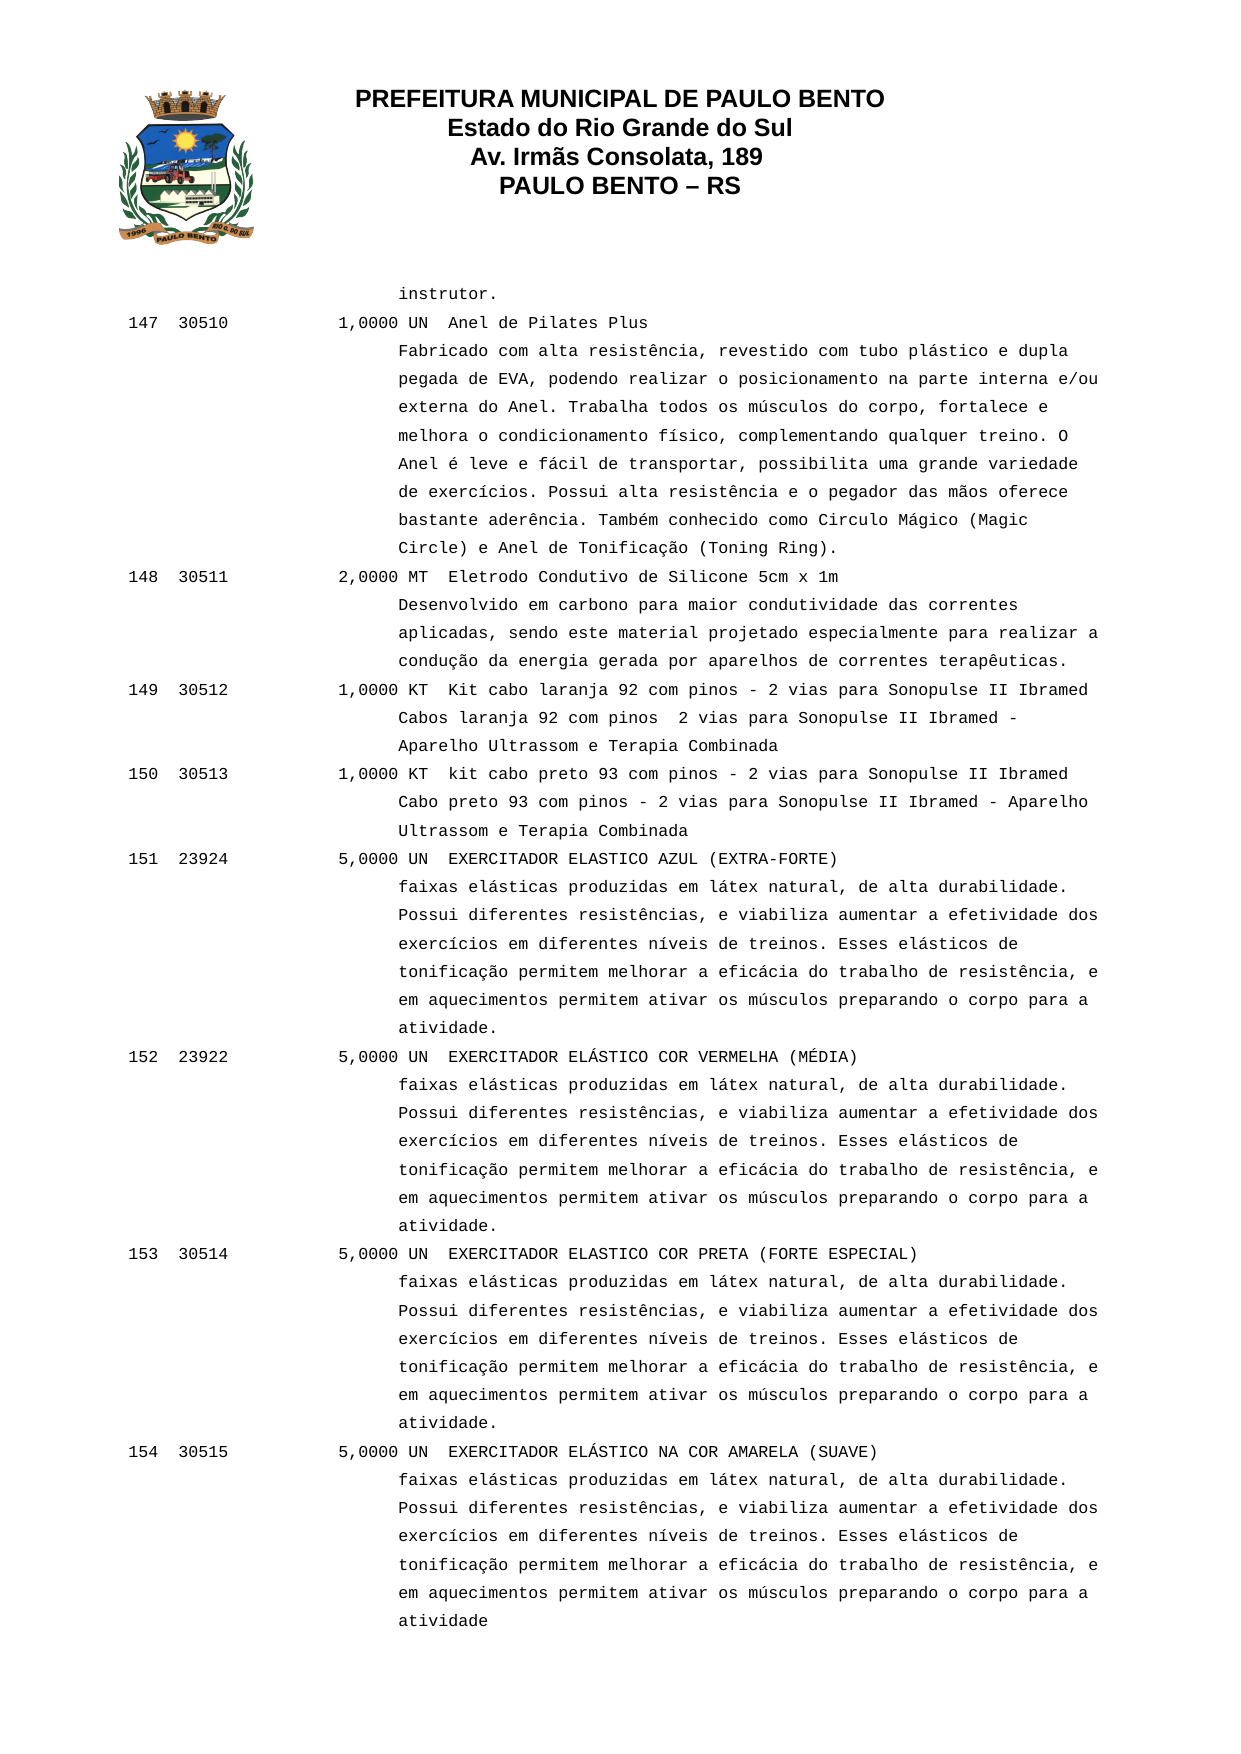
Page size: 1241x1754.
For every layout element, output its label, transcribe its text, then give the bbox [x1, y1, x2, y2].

text instrutor. 147 30510 1,0000 UN Anel de Pilates Plus Fabricado com alta resistência, revestido com tubo plástico e dupla pegada de EVA, podendo realizar o posicionamento na parte interna e/ou externa do Anel. Trabalha todos os músculos do corpo, fortalece e melhora o condicionamento físico, complementando qualquer treino. O Anel é leve e fácil de transportar, possibilita uma grande variedade de exercícios. Possui alta resistência e o pegador das mãos oferece bastante aderência. Também conhecido como Circulo Mágico (Magic Circle) e Anel de Tonificação (Toning Ring). 148 30511 2,0000 MT Eletrodo Condutivo de Silicone 5cm x 1m Desenvolvido em carbono para maior condutividade das correntes aplicadas, sendo este material projetado especialmente para realizar a condução da energia gerada por aparelhos de correntes terapêuticas. 149 30512 1,0000 KT Kit cabo laranja 92 com pinos - 2 vias para Sonopulse II Ibramed Cabos laranja 92 com pinos 2 vias para Sonopulse II Ibramed - Aparelho Ultrassom e Terapia Combinada 150 30513 1,0000 KT kit cabo preto 93 com pinos - 2 vias para Sonopulse II Ibramed Cabo preto 93 com pinos - 2 vias para Sonopulse II Ibramed - Aparelho Ultrassom e Terapia Combinada 151 23924 5,0000 UN EXERCITADOR ELASTICO AZUL (EXTRA-FORTE) faixas elásticas produzidas em látex natural, de alta durabilidade. Possui diferentes resistências, e viabiliza aumentar a efetividade dos exercícios em diferentes níveis de treinos. Esses elásticos de tonificação permitem melhorar a eficácia do trabalho de resistência, e em aquecimentos permitem ativar os músculos preparando o corpo para a atividade. 152 23922 5,0000 UN EXERCITADOR ELÁSTICO COR VERMELHA (MÉDIA) faixas elásticas produzidas em látex natural, de alta durabilidade. Possui diferentes resistências, e viabiliza aumentar a efetividade dos exercícios em diferentes níveis de treinos. Esses elásticos de tonificação permitem melhorar a eficácia do trabalho de resistência, e em aquecimentos permitem ativar os músculos preparando o corpo para a atividade. 153 30514 5,0000 UN EXERCITADOR ELASTICO COR PRETA (FORTE ESPECIAL) faixas elásticas produzidas em látex natural, de alta durabilidade. Possui diferentes resistências, e viabiliza aumentar a efetividade dos exercícios em diferentes níveis de treinos. Esses elásticos de tonificação permitem melhorar a eficácia do trabalho de resistência, e em aquecimentos permitem ativar os músculos preparando o corpo para a atividade. 154 30515 5,0000 UN EXERCITADOR ELÁSTICO NA COR AMARELA (SUAVE) faixas elásticas produzidas em látex natural, de alta durabilidade. Possui diferentes resistências, e viabiliza aumentar a efetividade dos exercícios em diferentes níveis de treinos. Esses elásticos de tonificação permitem melhorar a eficácia do trabalho de resistência, e em aquecimentos permitem ativar os músculos preparando o corpo para a atividade [118, 286, 1122, 1632]
picture [118, 89, 254, 245]
